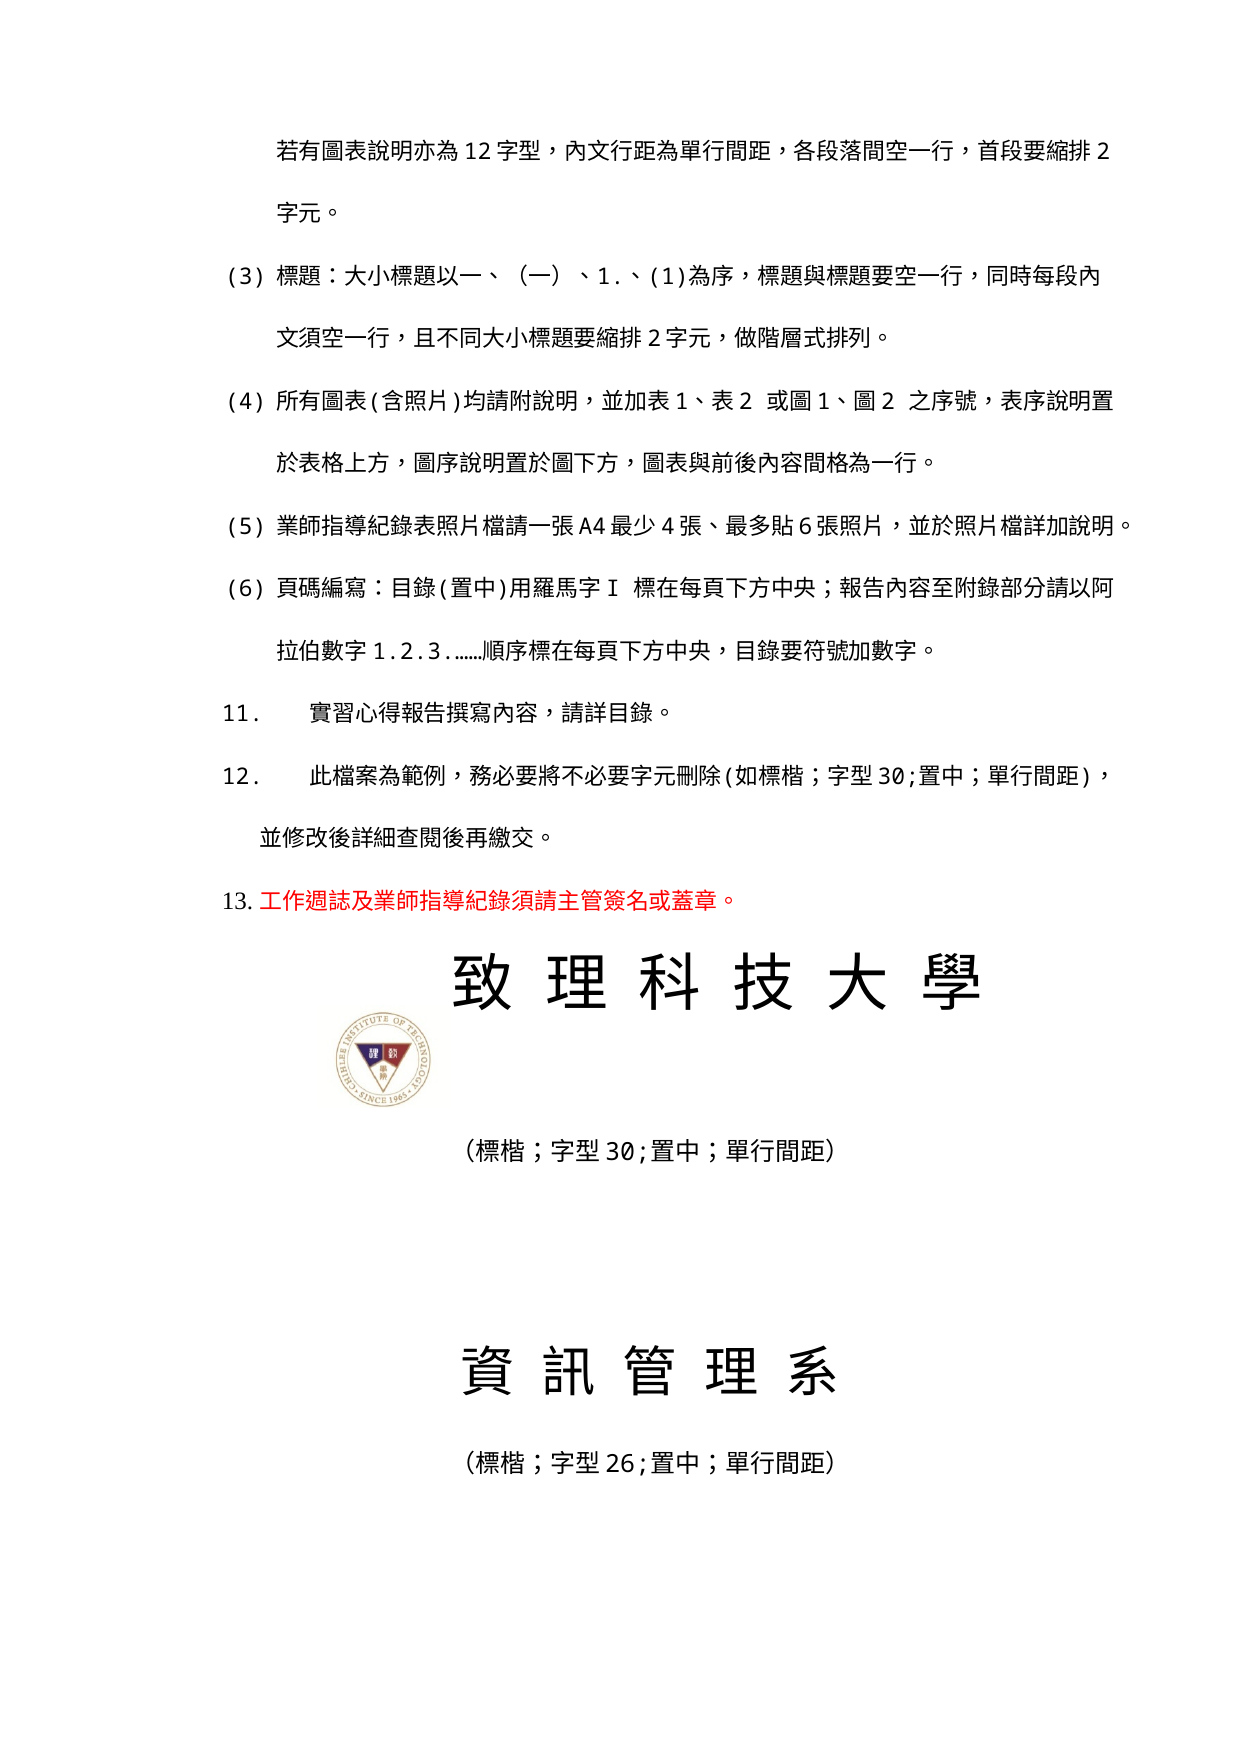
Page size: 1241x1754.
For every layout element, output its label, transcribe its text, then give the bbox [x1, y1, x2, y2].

list 頁碼編寫：目錄(置中)用羅馬字I 標在每頁下方中央；報告內容至附錄部分請以阿拉伯數字1.2.3.……順序標在每頁下方中央，目錄要符號加數字。 [225, 545, 1122, 670]
text 致 理 科 技 大 學 [177, 920, 1122, 1108]
list 字體之規定如下：中文一律用標楷體，英文用Times New Roman。各章標題用20字型(置左)，各節標題用14字型(靠左)，其餘本文內容文字為12字型(左右對齊)，若有圖表說明亦為12字型，內文行距為單行間距，各段落間空一行，首段要縮排2字元。 [225, 108, 1122, 233]
list 此檔案為範例，務必要將不必要字元刪除(如標楷；字型30;置中；單行間距)，並修改後詳細查閱後再繳交。 [222, 733, 1122, 858]
list 實習心得報告撰寫內容，請詳目錄。 [222, 670, 1122, 733]
text （標楷；字型30;置中；單行間距） [177, 1108, 1122, 1170]
text 資 訊 管 理 系 [177, 1295, 1122, 1420]
list 所有圖表(含照片)均請附說明，並加表1、表2 或圖1、圖2 之序號，表序說明置於表格上方，圖序說明置於圖下方，圖表與前後內容間格為一行。 [225, 358, 1122, 483]
text （標楷；字型26;置中；單行間距） [177, 1420, 1122, 1483]
list 業師指導紀錄表照片檔請一張A4最少4張、最多貼6張照片，並於照片檔詳加說明。 [225, 483, 1122, 545]
list 標題：大小標題以一、（一）、1.、(1)為序，標題與標題要空一行，同時每段內文須空一行，且不同大小標題要縮排2字元，做階層式排列。 [225, 233, 1122, 358]
list 工作週誌及業師指導紀錄須請主管簽名或蓋章。 [222, 858, 1122, 920]
